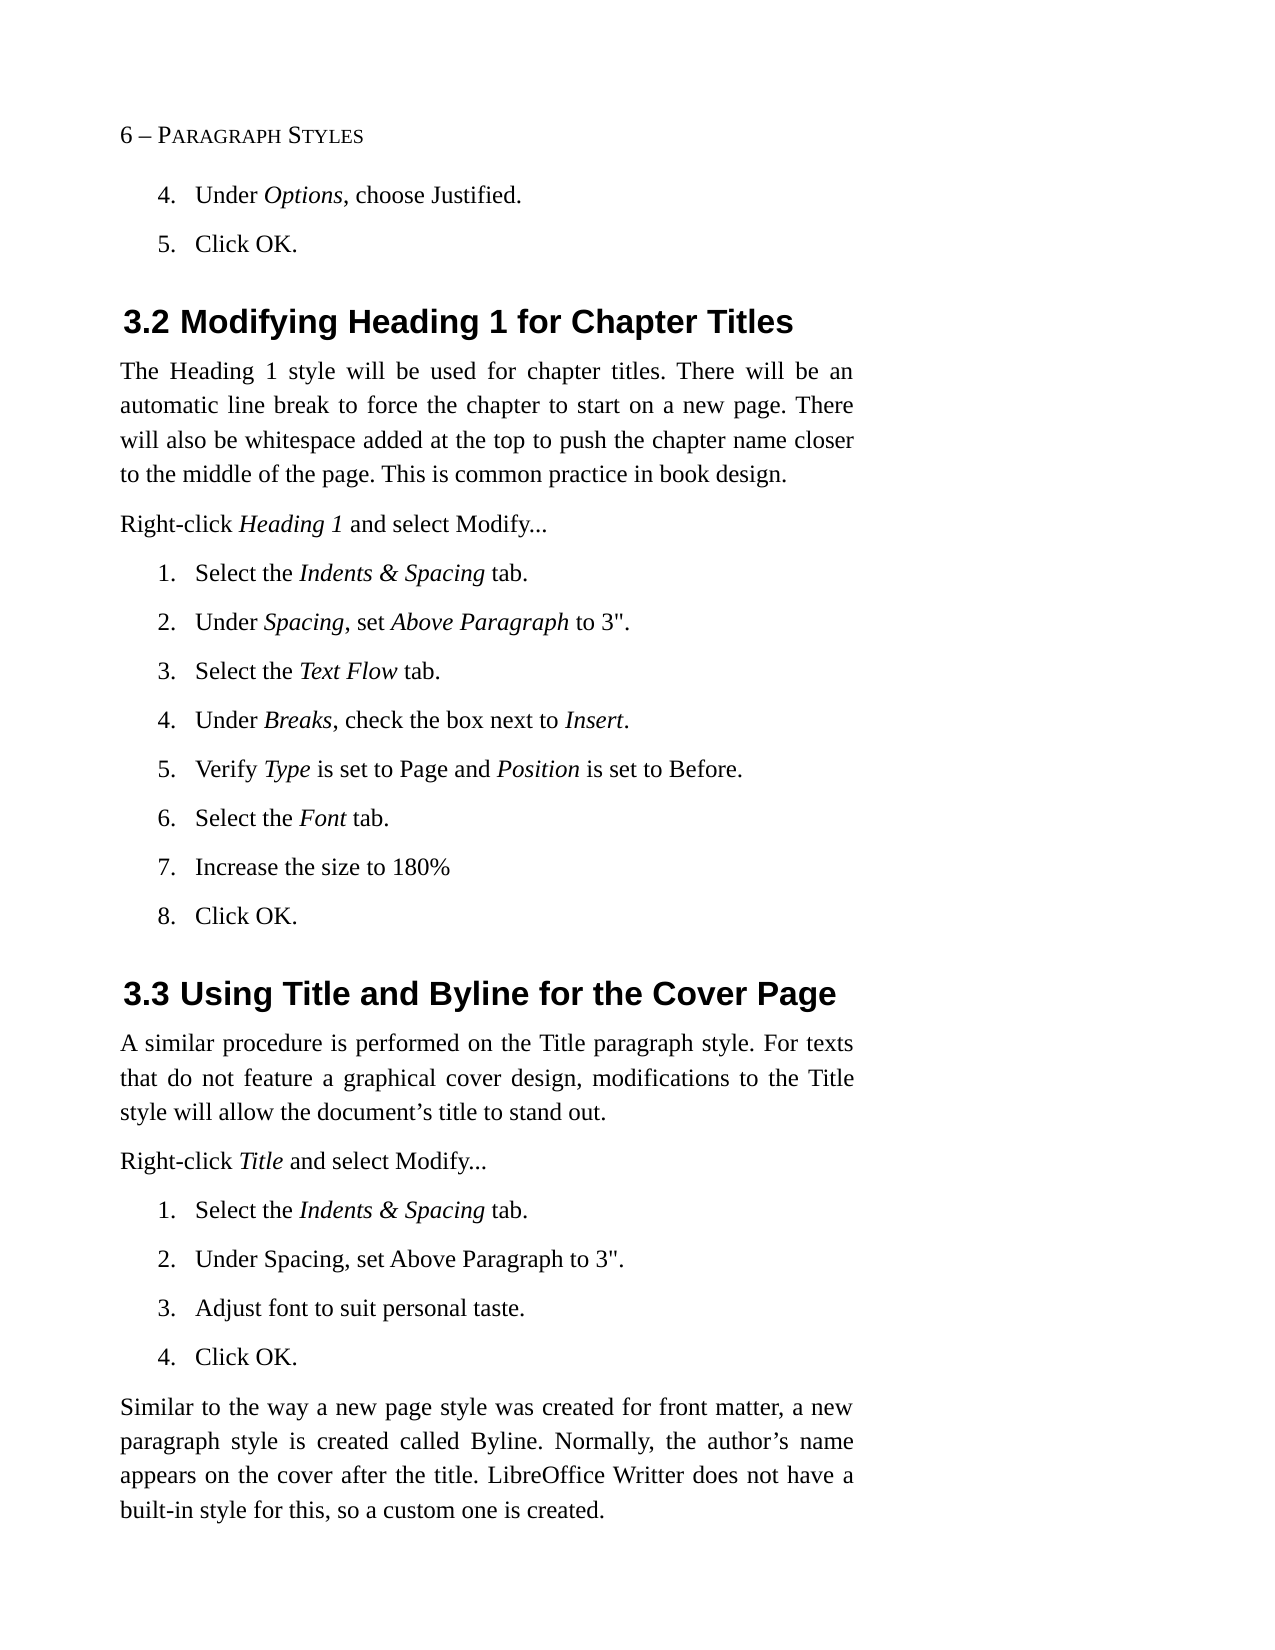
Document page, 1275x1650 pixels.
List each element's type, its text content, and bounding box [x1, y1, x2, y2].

text The Heading 1 style will be used for chapter titles. There will be an automatic line break to force the chapter to start on a new page. There will also be whitespace added at the top to push the chapter name closer to the middle of the page. This is common practice in book design. [120, 356, 855, 488]
list Select the Text Flow tab. [157, 656, 1200, 684]
list Select the Font tab. [157, 803, 1200, 832]
list Click OK. [157, 1342, 1200, 1371]
text Similar to the way a new page style was created for front matter, a new paragraph style is created called Byline. Normally, the author’s name appears on the cover after the title. LibreOffice Writter does not have a built-in style for this, so a custom one is created. [120, 1392, 855, 1524]
list Under Spacing, set Above Paragraph to 3". [157, 607, 1200, 636]
list Adjust font to suit personal taste. [157, 1293, 1200, 1322]
text Right-click Title and select Modify... [120, 1146, 855, 1175]
list Under Spacing, set Above Paragraph to 3". [157, 1244, 1200, 1273]
list Click OK. [157, 901, 1200, 930]
list Under Breaks, check the box next to Insert. [157, 705, 1200, 734]
list Under Options, choose Justified. [157, 180, 1200, 209]
text Right-click Heading 1 and select Modify... [120, 509, 855, 537]
list Click OK. [157, 229, 1200, 258]
list Select the Indents & Spacing tab. [157, 1195, 1200, 1224]
subtitle Using Title and Byline for the Cover Page [120, 971, 1200, 1016]
subtitle Modifying Heading 1 for Chapter Titles [120, 299, 1200, 344]
list Increase the size to 180% [157, 852, 1200, 881]
list Select the Indents & Spacing tab. [157, 558, 1200, 586]
text A similar procedure is performed on the Title paragraph style. For texts that do not feature a graphical cover design, modifications to the Title style will allow the document’s title to stand out. [120, 1028, 855, 1126]
list Verify Type is set to Page and Position is set to Before. [157, 754, 1200, 783]
